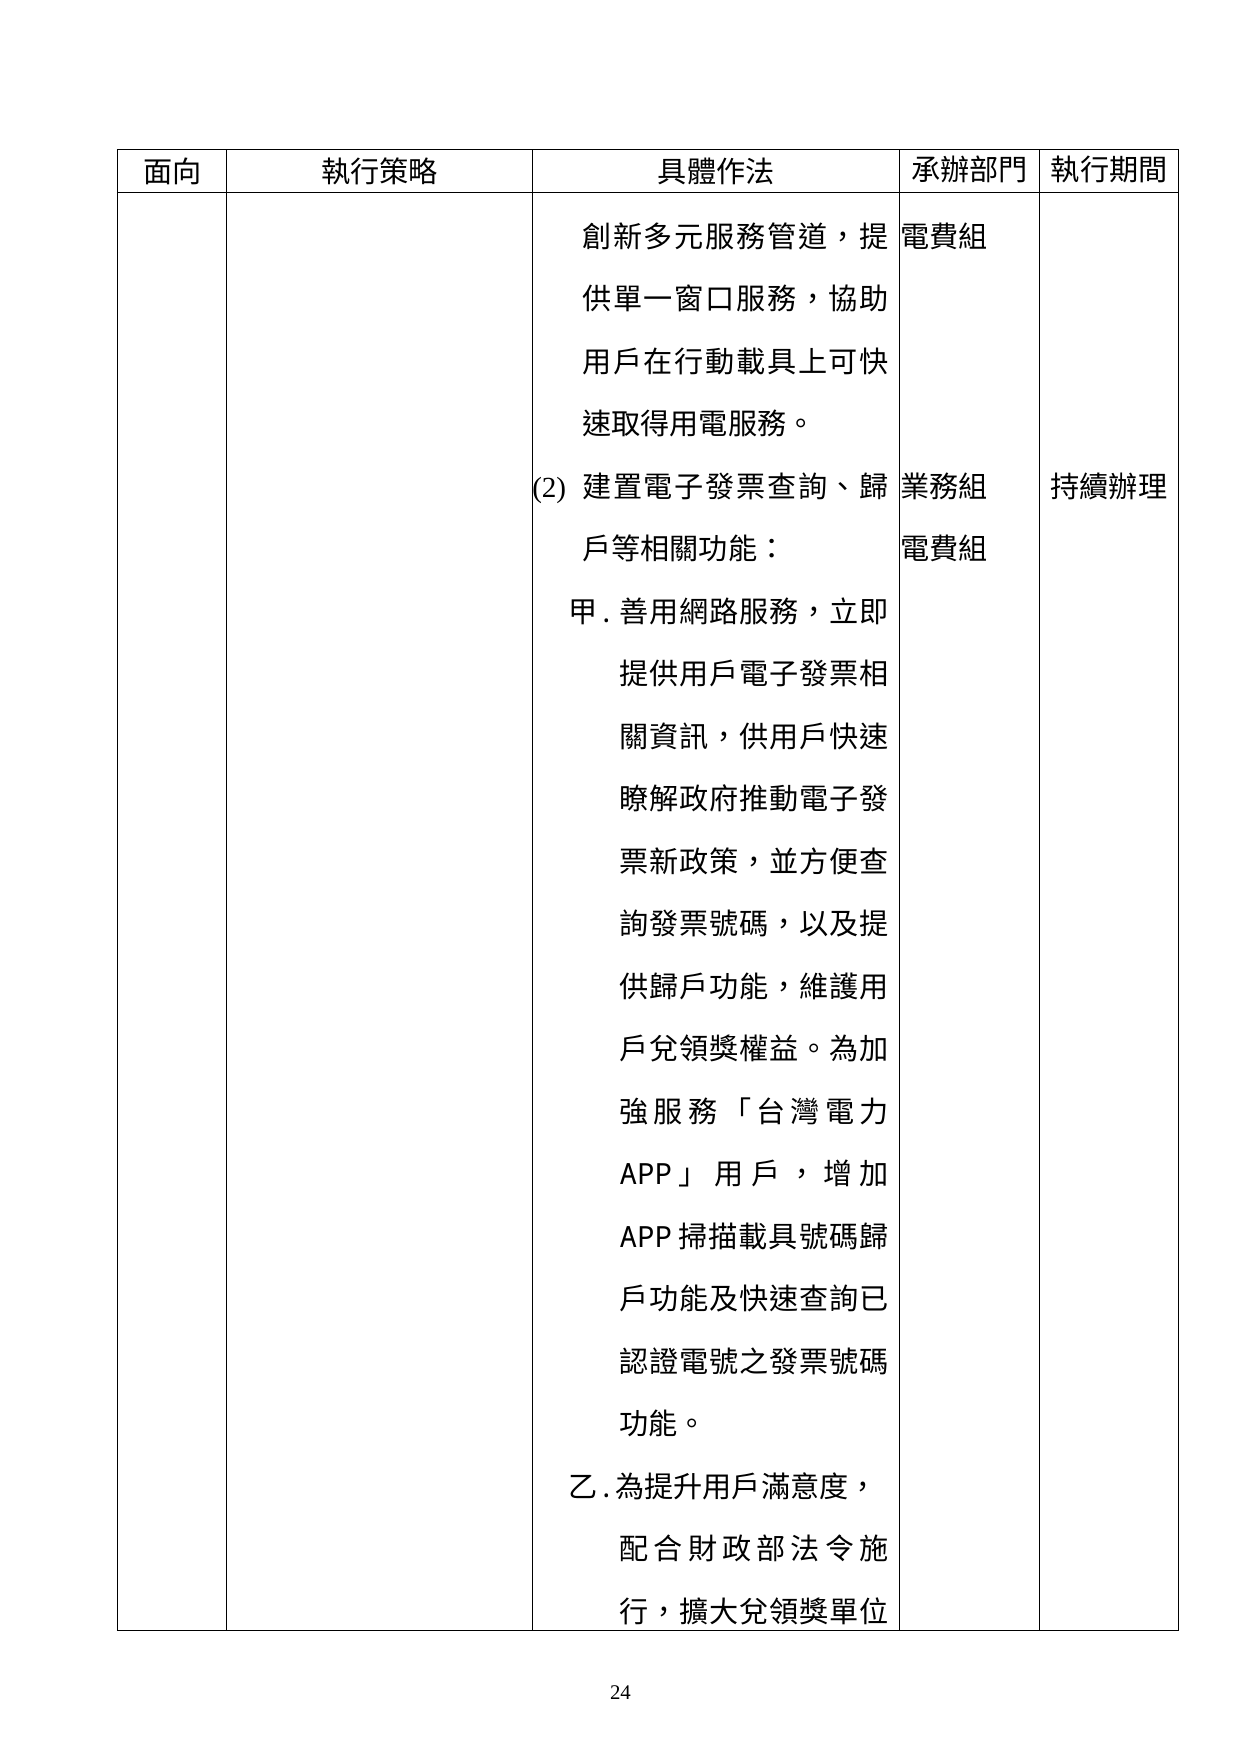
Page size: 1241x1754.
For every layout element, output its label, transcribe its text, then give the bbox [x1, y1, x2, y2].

table_header 執行策略 [227, 150, 532, 192]
table_header 承辦部門 [900, 150, 1039, 192]
table_cell 電費組 業務組 電費組 [900, 193, 1039, 1630]
table_header 面向 [118, 150, 226, 192]
table_cell 持續辦理 [1040, 193, 1178, 1630]
table_cell 善用資通訊科技，持續創新多元服務管道，提供單一窗口服務，協助用戶在行動載具上可快速取得用電服務。 建置電子發票查詢、歸戶等相關功能： 甲. 善用網路服務，立即提供用戶電子發票相關資訊，供用戶快速瞭解政府推動電子發票新政策，並方便查詢發票號碼，以及提供歸戶功能，維護用戶兌領獎權益。為加強服務「台灣電力APP」用戶，增加APP掃描載具號碼歸戶功能及快速查詢已認證電號之發票號碼功能。 乙.為提升用戶滿意度 ，配合財政部法令施行，擴大兌領獎單位為實體通路和統一發票兌獎APP之網路通路，用戶可持含有領獎收據欄位之載具號碼直接領獎。 丙. 為落實「關懷」經營理念，用戶繳費時可選擇欲捐贈之社福團體，即可捐贈電子發票，讓繳費也可做公益。 「台灣電力」APP將持續強化繳費、推播通知、停電報修、用電分析等服務，並從使用者角度以簡易、便捷等友善原則，建立售電系統整體行動化服務模式。 [533, 193, 899, 1630]
table_cell [118, 193, 226, 1630]
table_header 執行期間 [1040, 150, 1178, 192]
table_cell [227, 193, 532, 1630]
table_header 具體作法 [533, 150, 899, 192]
